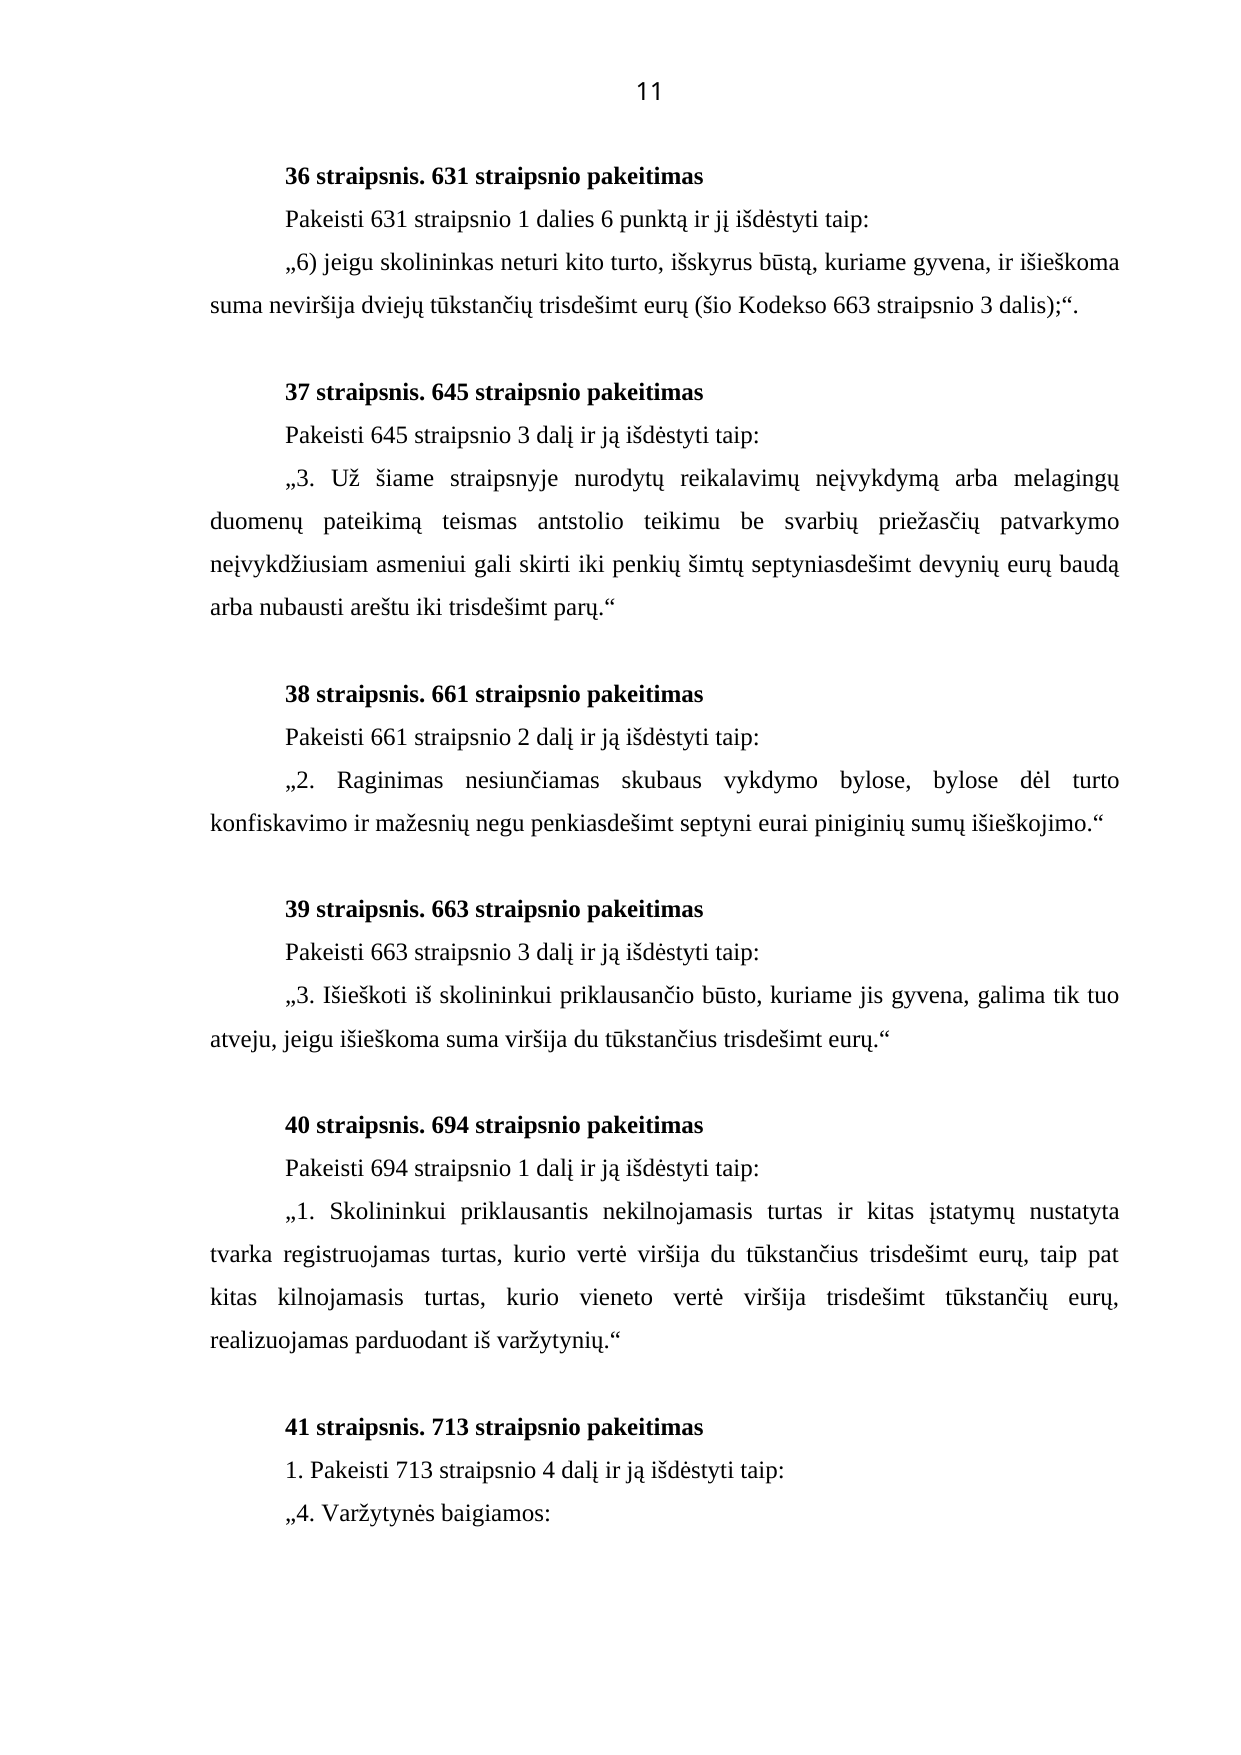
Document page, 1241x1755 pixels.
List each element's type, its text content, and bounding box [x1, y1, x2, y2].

text „4. Varžytynės baigiamos: [210, 1498, 1120, 1527]
text Pakeisti 645 straipsnio 3 dalį ir ją išdėstyti taip: [210, 420, 1120, 449]
text 37 straipsnis. 645 straipsnio pakeitimas [210, 377, 1120, 406]
text „1. Skolininkui priklausantis nekilnojamasis turtas ir kitas įstatymų nustatyta tvarka registruojamas turtas, kurio vertė viršija du tūkstančius trisdešimt eurų, taip pat kitas kilnojamasis turtas, kurio vieneto vertė viršija trisdešimt tūkstančių eurų, realizuojamas parduodant iš varžytynių.“ [210, 1196, 1120, 1354]
text Pakeisti 663 straipsnio 3 dalį ir ją išdėstyti taip: [210, 937, 1120, 966]
text Pakeisti 694 straipsnio 1 dalį ir ją išdėstyti taip: [210, 1153, 1120, 1182]
text Pakeisti 631 straipsnio 1 dalies 6 punktą ir jį išdėstyti taip: [210, 204, 1120, 233]
text 38 straipsnis. 661 straipsnio pakeitimas [210, 679, 1120, 707]
text „3. Išieškoti iš skolininkui priklausančio būsto, kuriame jis gyvena, galima tik tuo atveju, jeigu išieškoma suma viršija du tūkstančius trisdešimt eurų.“ [210, 981, 1120, 1052]
text 40 straipsnis. 694 straipsnio pakeitimas [210, 1110, 1120, 1139]
text „3. Už šiame straipsnyje nurodytų reikalavimų neįvykdymą arba melagingų duomenų pateikimą teismas antstolio teikimu be svarbių priežasčių patvarkymo neįvykdžiusiam asmeniui gali skirti iki penkių šimtų septyniasdešimt devynių eurų baudą arba nubausti areštu iki trisdešimt parų.“ [210, 463, 1120, 621]
text Pakeisti 661 straipsnio 2 dalį ir ją išdėstyti taip: [210, 722, 1120, 751]
text 36 straipsnis. 631 straipsnio pakeitimas [210, 161, 1120, 190]
text 41 straipsnis. 713 straipsnio pakeitimas [210, 1412, 1120, 1441]
text „2. Raginimas nesiunčiamas skubaus vykdymo bylose, bylose dėl turto konfiskavimo ir mažesnių negu penkiasdešimt septyni eurai piniginių sumų išieškojimo.“ [210, 765, 1120, 837]
text 39 straipsnis. 663 straipsnio pakeitimas [210, 894, 1120, 923]
text „6) jeigu skolininkas neturi kito turto, išskyrus būstą, kuriame gyvena, ir išieškoma suma neviršija dviejų tūkstančių trisdešimt eurų (šio Kodekso 663 straipsnio 3 dalis);“. [210, 247, 1120, 319]
text 1. Pakeisti 713 straipsnio 4 dalį ir ją išdėstyti taip: [210, 1455, 1120, 1484]
